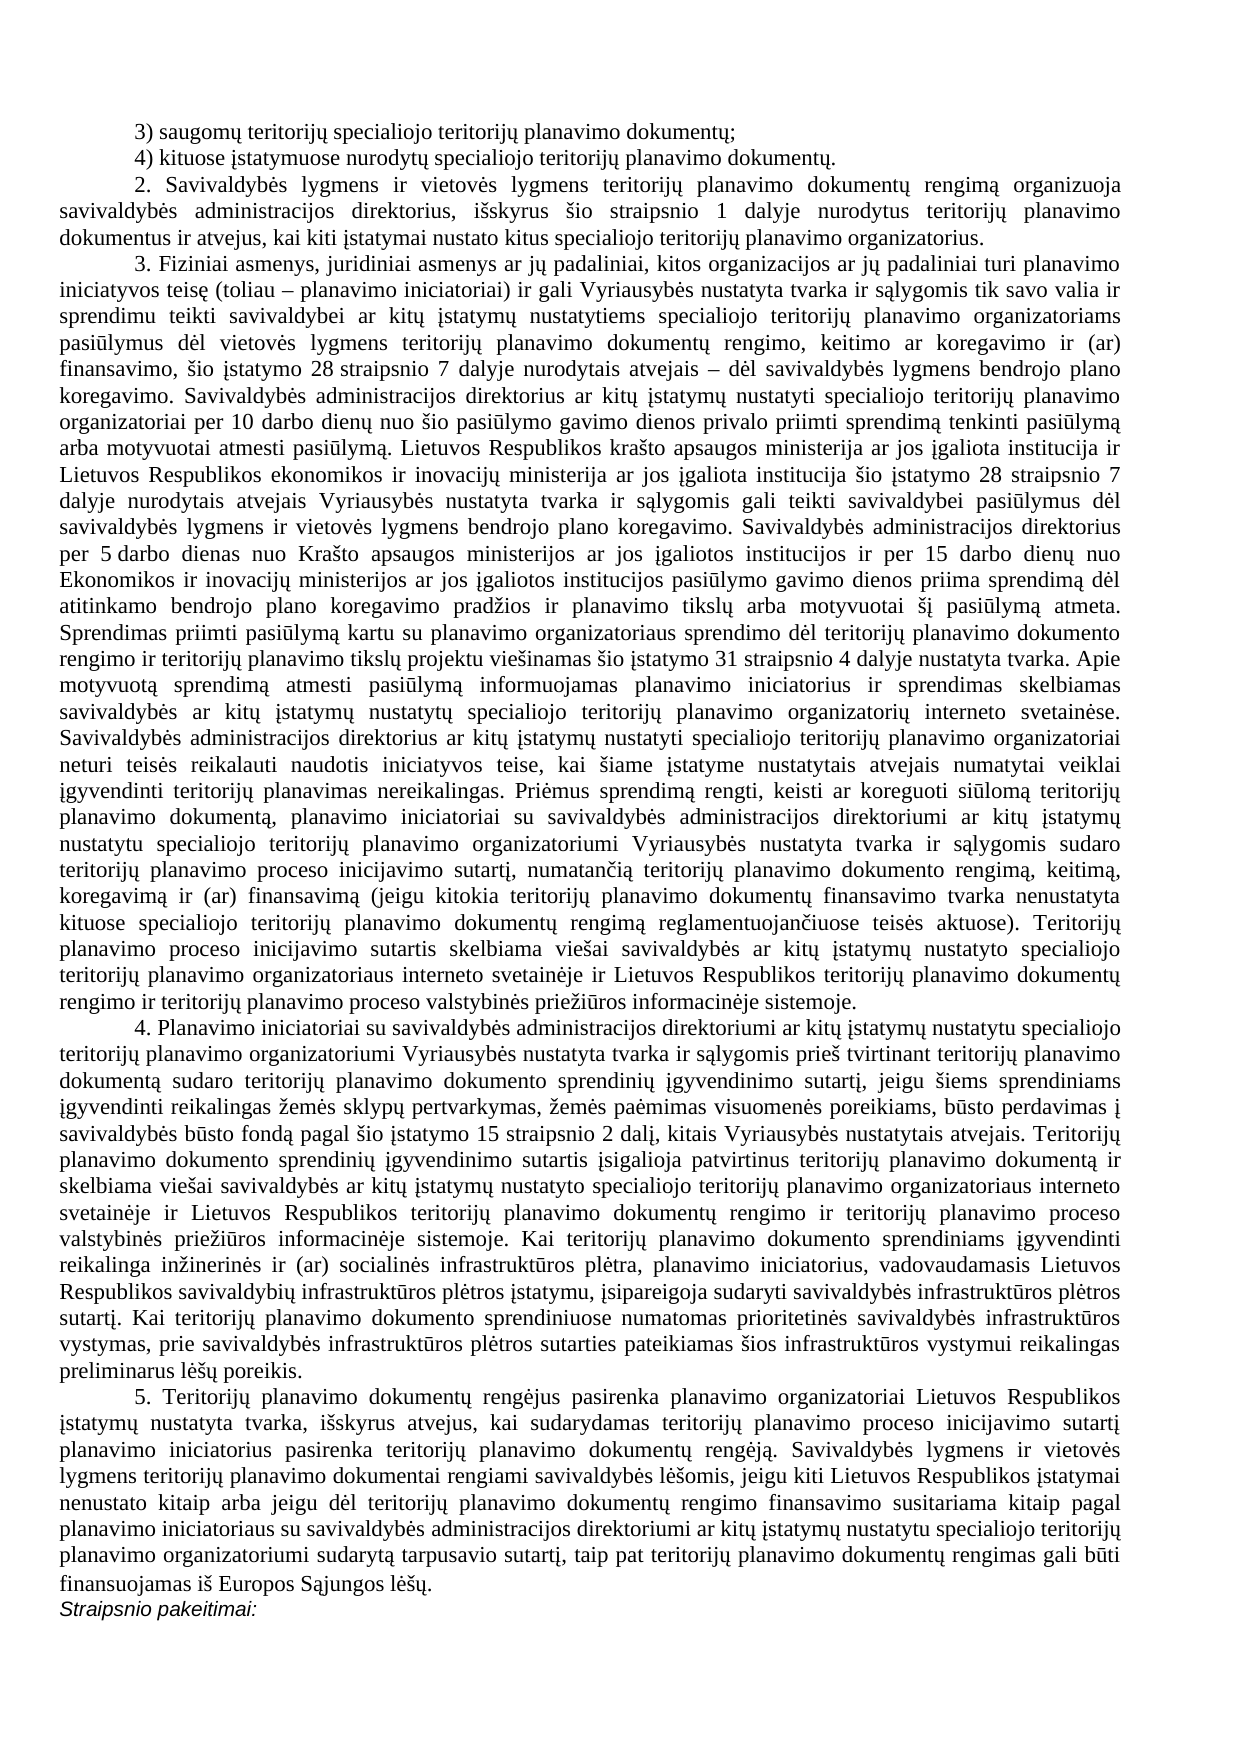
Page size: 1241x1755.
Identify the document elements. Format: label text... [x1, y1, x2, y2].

text Straipsnio pakeitimai: [59, 1596, 1122, 1620]
text 4. Planavimo iniciatoriai su savivaldybės administracijos direktoriumi ar kitų įstatymų nustatytu specialiojo teritorijų planavimo organizatoriumi Vyriausybės nustatyta tvarka ir sąlygomis prieš tvirtinant teritorijų planavimo dokumentą sudaro teritorijų planavimo dokumento sprendinių įgyvendinimo sutartį, jeigu šiems sprendiniams įgyvendinti reikalingas žemės sklypų pertvarkymas, žemės paėmimas visuomenės poreikiams, būsto perdavimas į savivaldybės būsto fondą pagal šio įstatymo 15 straipsnio 2 dalį, kitais Vyriausybės nustatytais atvejais. Teritorijų planavimo dokumento sprendinių įgyvendinimo sutartis įsigalioja patvirtinus teritorijų planavimo dokumentą ir skelbiama viešai savivaldybės ar kitų įstatymų nustatyto specialiojo teritorijų planavimo organizatoriaus interneto svetainėje ir Lietuvos Respublikos teritorijų planavimo dokumentų rengimo ir teritorijų planavimo proceso valstybinės priežiūros informacinėje sistemoje. Kai teritorijų planavimo dokumento sprendiniams įgyvendinti reikalinga inžinerinės ir (ar) socialinės infrastruktūros plėtra, planavimo iniciatorius, vadovaudamasis Lietuvos Respublikos savivaldybių infrastruktūros plėtros įstatymu, įsipareigoja sudaryti savivaldybės infrastruktūros plėtros sutartį. Kai teritorijų planavimo dokumento sprendiniuose numatomas prioritetinės savivaldybės infrastruktūros vystymas, prie savivaldybės infrastruktūros plėtros sutarties pateikiamas šios infrastruktūros vystymui reikalingas preliminarus lėšų poreikis. [59, 1014, 1122, 1383]
text 2. Savivaldybės lygmens ir vietovės lygmens teritorijų planavimo dokumentų rengimą organizuoja savivaldybės administracijos direktorius, išskyrus šio straipsnio 1 dalyje nurodytus teritorijų planavimo dokumentus ir atvejus, kai kiti įstatymai nustato kitus specialiojo teritorijų planavimo organizatorius. [59, 171, 1122, 250]
text 5. Teritorijų planavimo dokumentų rengėjus pasirenka planavimo organizatoriai Lietuvos Respublikos įstatymų nustatyta tvarka, išskyrus atvejus, kai sudarydamas teritorijų planavimo proceso inicijavimo sutartį planavimo iniciatorius pasirenka teritorijų planavimo dokumentų rengėją. Savivaldybės lygmens ir vietovės lygmens teritorijų planavimo dokumentai rengiami savivaldybės lėšomis, jeigu kiti Lietuvos Respublikos įstatymai nenustato kitaip arba jeigu dėl teritorijų planavimo dokumentų rengimo finansavimo susitariama kitaip pagal planavimo iniciatoriaus su savivaldybės administracijos direktoriumi ar kitų įstatymų nustatytu specialiojo teritorijų planavimo organizatoriumi sudarytą tarpusavio sutartį, taip pat teritorijų planavimo dokumentų rengimas gali būti finansuojamas iš Europos Sąjungos lėšų. [59, 1383, 1122, 1596]
text 4) kituose įstatymuose nurodytų specialiojo teritorijų planavimo dokumentų. [59, 144, 1122, 171]
text 3. Fiziniai asmenys, juridiniai asmenys ar jų padaliniai, kitos organizacijos ar jų padaliniai turi planavimo iniciatyvos teisę (toliau – planavimo iniciatoriai) ir gali Vyriausybės nustatyta tvarka ir sąlygomis tik savo valia ir sprendimu teikti savivaldybei ar kitų įstatymų nustatytiems specialiojo teritorijų planavimo organizatoriams pasiūlymus dėl vietovės lygmens teritorijų planavimo dokumentų rengimo, keitimo ar koregavimo ir (ar) finansavimo, šio įstatymo 28 straipsnio 7 dalyje nurodytais atvejais – dėl savivaldybės lygmens bendrojo plano koregavimo. Savivaldybės administracijos direktorius ar kitų įstatymų nustatyti specialiojo teritorijų planavimo organizatoriai per 10 darbo dienų nuo šio pasiūlymo gavimo dienos privalo priimti sprendimą tenkinti pasiūlymą arba motyvuotai atmesti pasiūlymą. Lietuvos Respublikos krašto apsaugos ministerija ar jos įgaliota institucija ir Lietuvos Respublikos ekonomikos ir inovacijų ministerija ar jos įgaliota institucija šio įstatymo 28 straipsnio 7 dalyje nurodytais atvejais Vyriausybės nustatyta tvarka ir sąlygomis gali teikti savivaldybei pasiūlymus dėl savivaldybės lygmens ir vietovės lygmens bendrojo plano koregavimo. Savivaldybės administracijos direktorius per 5 darbo dienas nuo Krašto apsaugos ministerijos ar jos įgaliotos institucijos ir per 15 darbo dienų nuo Ekonomikos ir inovacijų ministerijos ar jos įgaliotos institucijos pasiūlymo gavimo dienos priima sprendimą dėl atitinkamo bendrojo plano koregavimo pradžios ir planavimo tikslų arba motyvuotai šį pasiūlymą atmeta. Sprendimas priimti pasiūlymą kartu su planavimo organizatoriaus sprendimo dėl teritorijų planavimo dokumento rengimo ir teritorijų planavimo tikslų projektu viešinamas šio įstatymo 31 straipsnio 4 dalyje nustatyta tvarka. Apie motyvuotą sprendimą atmesti pasiūlymą informuojamas planavimo iniciatorius ir sprendimas skelbiamas savivaldybės ar kitų įstatymų nustatytų specialiojo teritorijų planavimo organizatorių interneto svetainėse. Savivaldybės administracijos direktorius ar kitų įstatymų nustatyti specialiojo teritorijų planavimo organizatoriai neturi teisės reikalauti naudotis iniciatyvos teise, kai šiame įstatyme nustatytais atvejais numatytai veiklai įgyvendinti teritorijų planavimas nereikalingas. Priėmus sprendimą rengti, keisti ar koreguoti siūlomą teritorijų planavimo dokumentą, planavimo iniciatoriai su savivaldybės administracijos direktoriumi ar kitų įstatymų nustatytu specialiojo teritorijų planavimo organizatoriumi Vyriausybės nustatyta tvarka ir sąlygomis sudaro teritorijų planavimo proceso inicijavimo sutartį, numatančią teritorijų planavimo dokumento rengimą, keitimą, koregavimą ir (ar) finansavimą (jeigu kitokia teritorijų planavimo dokumentų finansavimo tvarka nenustatyta kituose specialiojo teritorijų planavimo dokumentų rengimą reglamentuojančiuose teisės aktuose). Teritorijų planavimo proceso inicijavimo sutartis skelbiama viešai savivaldybės ar kitų įstatymų nustatyto specialiojo teritorijų planavimo organizatoriaus interneto svetainėje ir Lietuvos Respublikos teritorijų planavimo dokumentų rengimo ir teritorijų planavimo proceso valstybinės priežiūros informacinėje sistemoje. [59, 250, 1122, 1014]
text 3) saugomų teritorijų specialiojo teritorijų planavimo dokumentų; [59, 118, 1122, 144]
